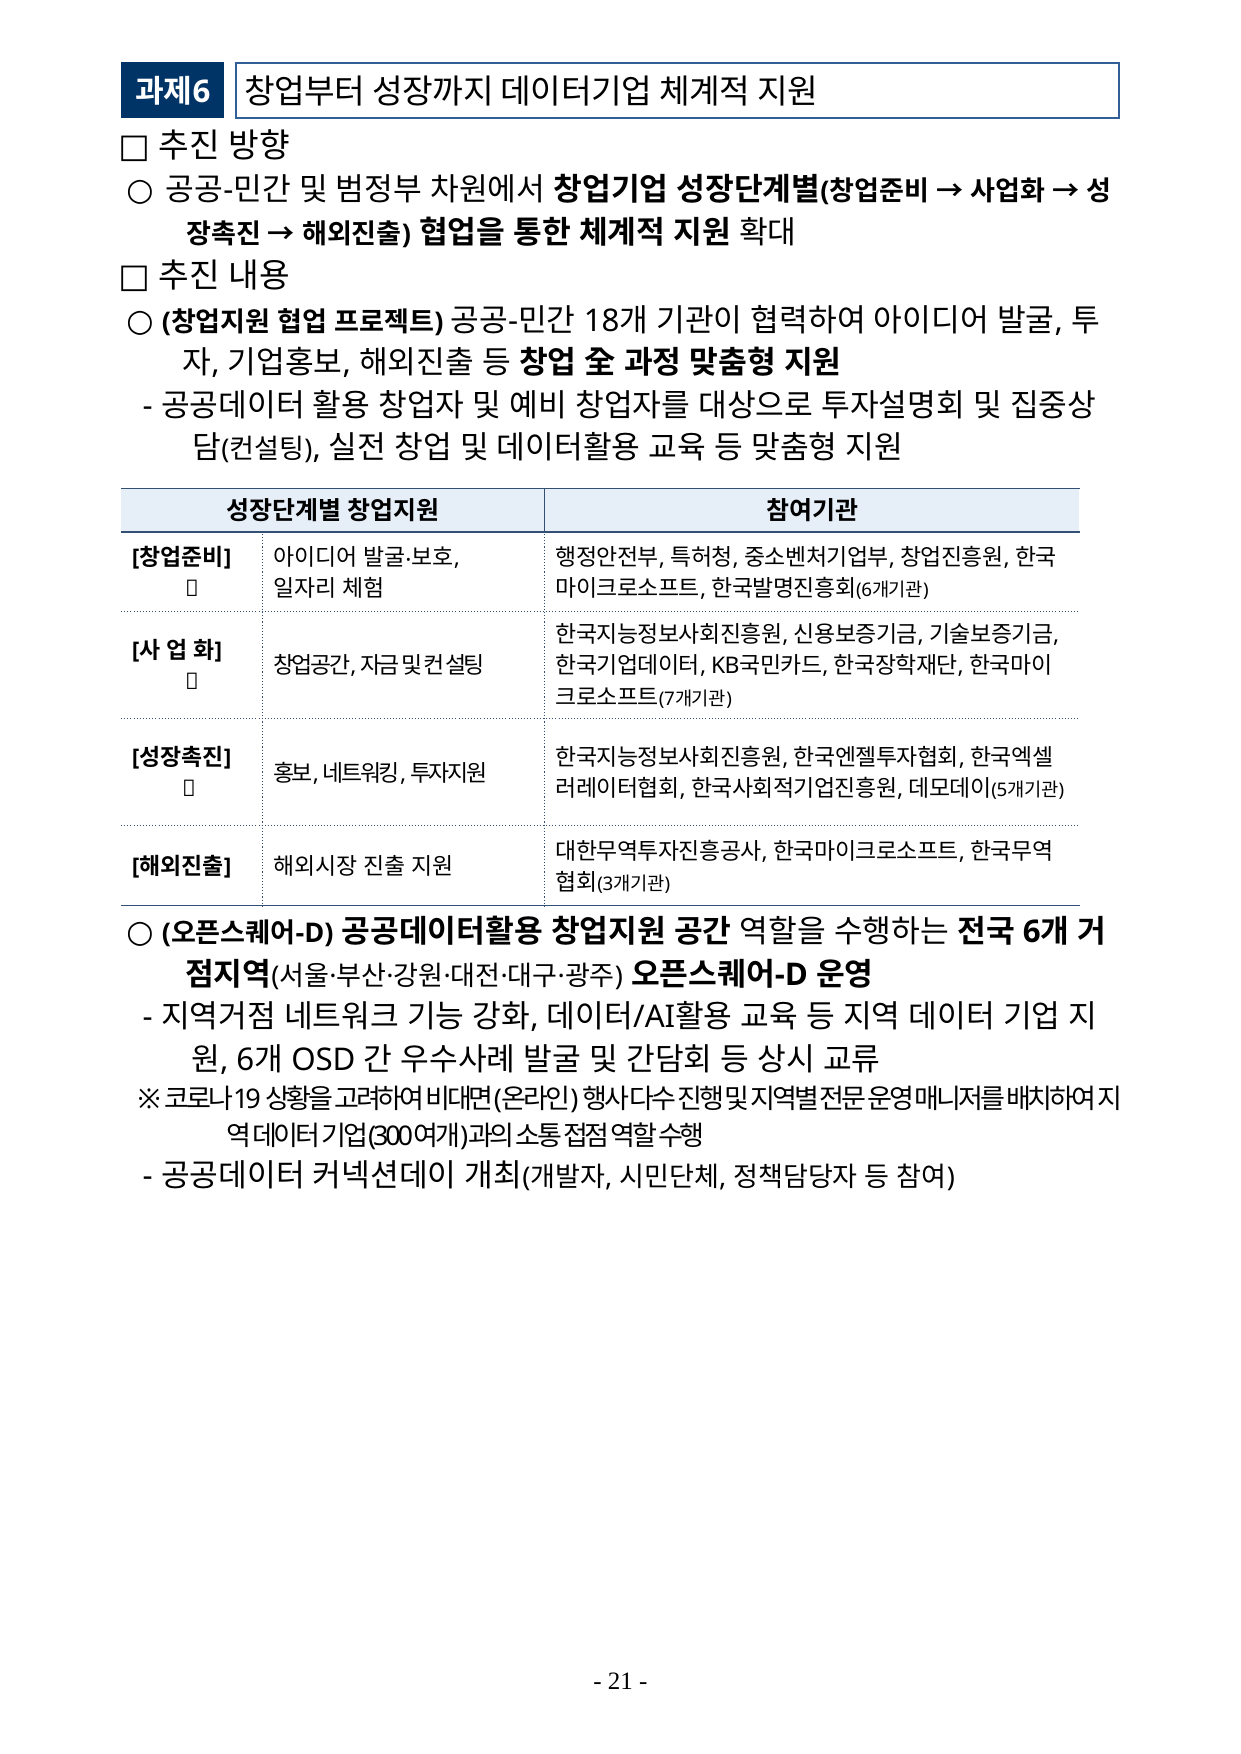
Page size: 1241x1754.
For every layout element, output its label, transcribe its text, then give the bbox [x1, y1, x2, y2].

table_cell [성장촉진] 󰀻 [121, 718, 262, 825]
table_cell 행정안전부, 특허청, 중소벤처기업부, 창업진흥원, 한국마이크로소프트, 한국발명진흥회(6개기관) [545, 533, 1079, 611]
table_header 성장단계별 창업지원 [121, 489, 544, 531]
text □ 추진 내용 [118, 252, 1122, 298]
table_cell 한국지능정보사회진흥원, 신용보증기금, 기술보증기금, 한국기업데이터, KB국민카드, 한국장학재단, 한국마이크로소프트(7개기관) [545, 611, 1079, 718]
table_cell [사 업 화] 󰀻 [121, 611, 262, 718]
text ※ 코로나19 상황을 고려하여 비대면(온라인) 행사 다수 진행 및 지역별 전문 운영 매니저를 배치하여 지역 데이터 기업(300여개)과의 소통 접점 역할 수행 [118, 1079, 1122, 1153]
table_cell 창업공간, 자금 및 컨설팅 [262, 611, 545, 718]
table_cell 아이디어 발굴‧보호, 일자리 체험 [262, 533, 545, 611]
table_header 창업부터 성장까지 데이터기업 체계적 지원 [237, 64, 1118, 117]
table_header 참여기관 [545, 489, 1079, 531]
text ○ 공공-민간 및 범정부 차원에서 창업기업 성장단계별(창업준비 → 사업화 → 성장촉진 → 해외진출) 협업을 통한 체계적 지원 확대 [118, 167, 1122, 252]
table_header 과제6 [122, 63, 223, 117]
table_header [224, 62, 235, 117]
text - 지역거점 네트워크 기능 강화, 데이터/AI활용 교육 등 지역 데이터 기업 지원, 6개 OSD 간 우수사례 발굴 및 간담회 등 상시 교류 [118, 994, 1122, 1079]
table_cell 한국지능정보사회진흥원, 한국엔젤투자협회, 한국엑셀러레이터협회, 한국사회적기업진흥원, 데모데이(5개기관) [545, 718, 1079, 825]
text - 공공데이터 커넥션데이 개최(개발자, 시민단체, 정책담당자 등 참여) [118, 1153, 1122, 1196]
text □ 추진 방향 [118, 122, 1122, 167]
table_cell 대한무역투자진흥공사, 한국마이크로소프트, 한국무역협회(3개기관) [545, 825, 1079, 905]
table_cell [해외진출] [121, 825, 262, 905]
table_cell 홍보, 네트워킹, 투자지원 [262, 718, 545, 825]
table_cell [창업준비] 󰀻 [121, 533, 262, 611]
text - 공공데이터 활용 창업자 및 예비 창업자를 대상으로 투자설명회 및 집중상담(컨설팅), 실전 창업 및 데이터활용 교육 등 맞춤형 지원 [118, 383, 1122, 468]
text ○ (창업지원 협업 프로젝트) 공공-민간 18개 기관이 협력하여 아이디어 발굴, 투자, 기업홍보, 해외진출 등 창업 全 과정 맞춤형 지원 [118, 298, 1122, 383]
table_cell 해외시장 진출 지원 [262, 825, 545, 905]
text ○ (오픈스퀘어-D) 공공데이터활용 창업지원 공간 역할을 수행하는 전국 6개 거점지역(서울·부산·강원·대전·대구·광주) 오픈스퀘어-D 운영 [118, 909, 1122, 994]
